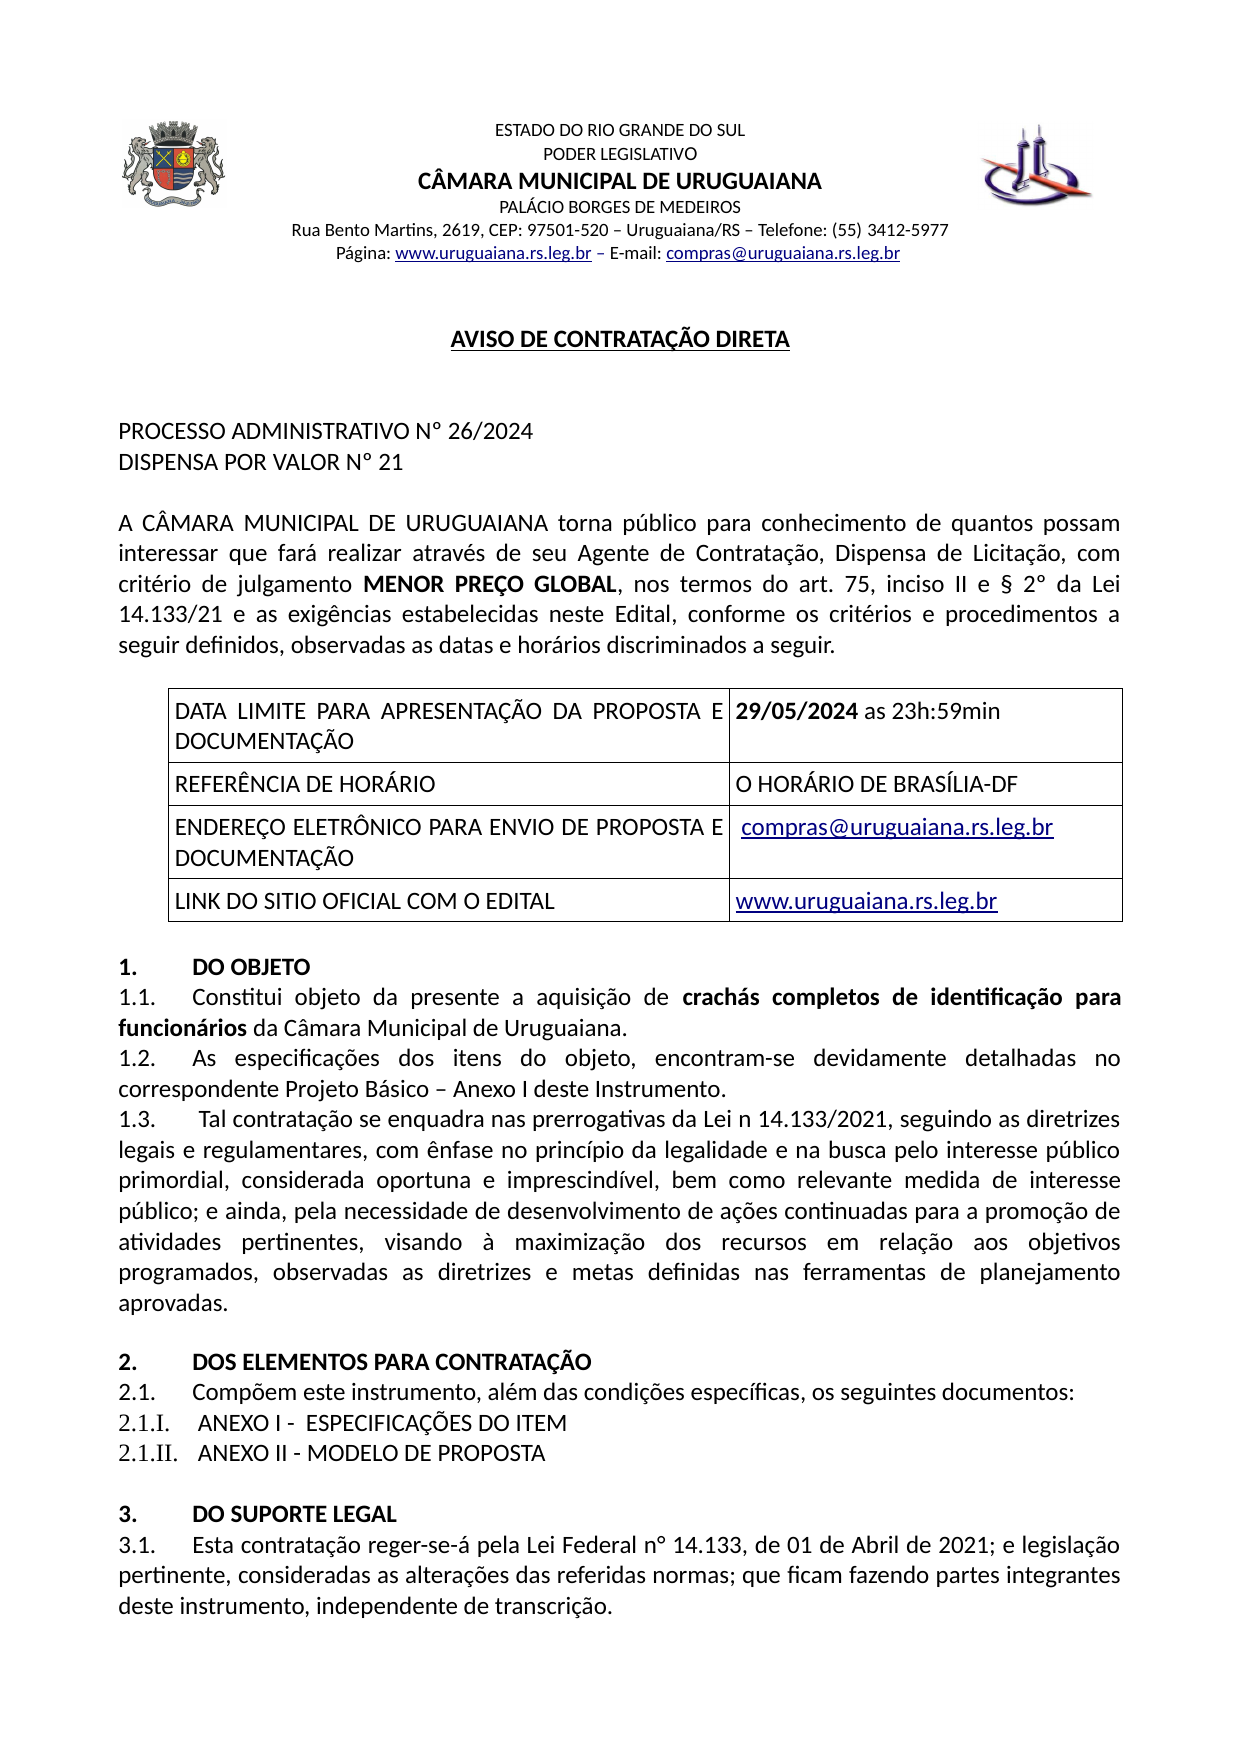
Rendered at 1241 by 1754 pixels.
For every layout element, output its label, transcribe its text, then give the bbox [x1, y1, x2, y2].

table_cell compras@uruguaiana.rs.leg.br [730, 806, 1122, 878]
list Tal contratação se enquadra nas prerrogativas da Lei n 14.133/2021, seguindo as diretrizes legais e regulamentares, com ênfase no princípio da legalidade e na busca pelo interesse público primordial, considerada oportuna e imprescindível, bem como relevante medida de interesse público; e ainda, pela necessidade de desenvolvimento de ações continuadas para a promoção de atividades pertinentes, visando à maximização dos recursos em relação aos objetivos programados, observadas as diretrizes e metas definidas nas ferramentas de planejamento aprovadas. [118, 1103, 1122, 1317]
table_cell www.uruguaiana.rs.leg.br [730, 879, 1122, 921]
text AVISO DE CONTRATAÇÃO DIRETA [118, 323, 1122, 354]
list Compõem este instrumento, além das condições específicas, os seguintes documentos: [118, 1376, 1122, 1407]
list Esta contratação reger-se-á pela Lei Federal n° 14.133, de 01 de Abril de 2021; e legislação pertinente, consideradas as alterações das referidas normas; que ficam fazendo partes integrantes deste instrumento, independente de transcrição. [118, 1529, 1122, 1621]
text PROCESSO ADMINISTRATIVO Nº 26/2024 [118, 415, 1122, 446]
list DO SUPORTE LEGAL [118, 1498, 1122, 1529]
picture [121, 119, 227, 208]
list A CÂMARA MUNICIPAL DE URUGUAIANA torna público para conhecimento de quantos possam interessar que fará realizar através de seu Agente de Contratação, Dispensa de Licitação, com critério de julgamento MENOR PREÇO GLOBAL, nos termos do art. 75, inciso II e § 2º da Lei 14.133/21 e as exigências estabelecidas neste Edital, conforme os critérios e procedimentos a seguir definidos, observadas as datas e horários discriminados a seguir. [118, 507, 1122, 659]
text DISPENSA POR VALOR Nº 21 [118, 446, 1122, 476]
list As especificações dos itens do objeto, encontram-se devidamente detalhadas no correspondente Projeto Básico – Anexo I deste Instrumento. [118, 1042, 1122, 1103]
list Constitui objeto da presente a aquisição de crachás completos de identificação para funcionários da Câmara Municipal de Uruguaiana. [118, 981, 1122, 1042]
table_header DATA LIMITE PARA APRESENTAÇÃO DA PROPOSTA E DOCUMENTAÇÃO [169, 689, 729, 762]
table_cell REFERÊNCIA DE HORÁRIO [169, 763, 729, 804]
table_cell ENDEREÇO ELETRÔNICO PARA ENVIO DE PROPOSTA E DOCUMENTAÇÃO [169, 806, 729, 878]
list ANEXO II - MODELO DE PROPOSTA [118, 1437, 1122, 1468]
table_cell LINK DO SITIO OFICIAL COM O EDITAL [169, 879, 729, 921]
list ANEXO I - ESPECIFICAÇÕES DO ITEM [118, 1407, 1122, 1437]
list DOS ELEMENTOS PARA CONTRATAÇÃO [118, 1346, 1122, 1376]
table_header 29/05/2024 as 23h:59min [730, 689, 1122, 762]
list DO OBJETO [118, 951, 1122, 981]
picture [977, 121, 1094, 210]
table_cell O HORÁRIO DE BRASÍLIA-DF [730, 763, 1122, 804]
